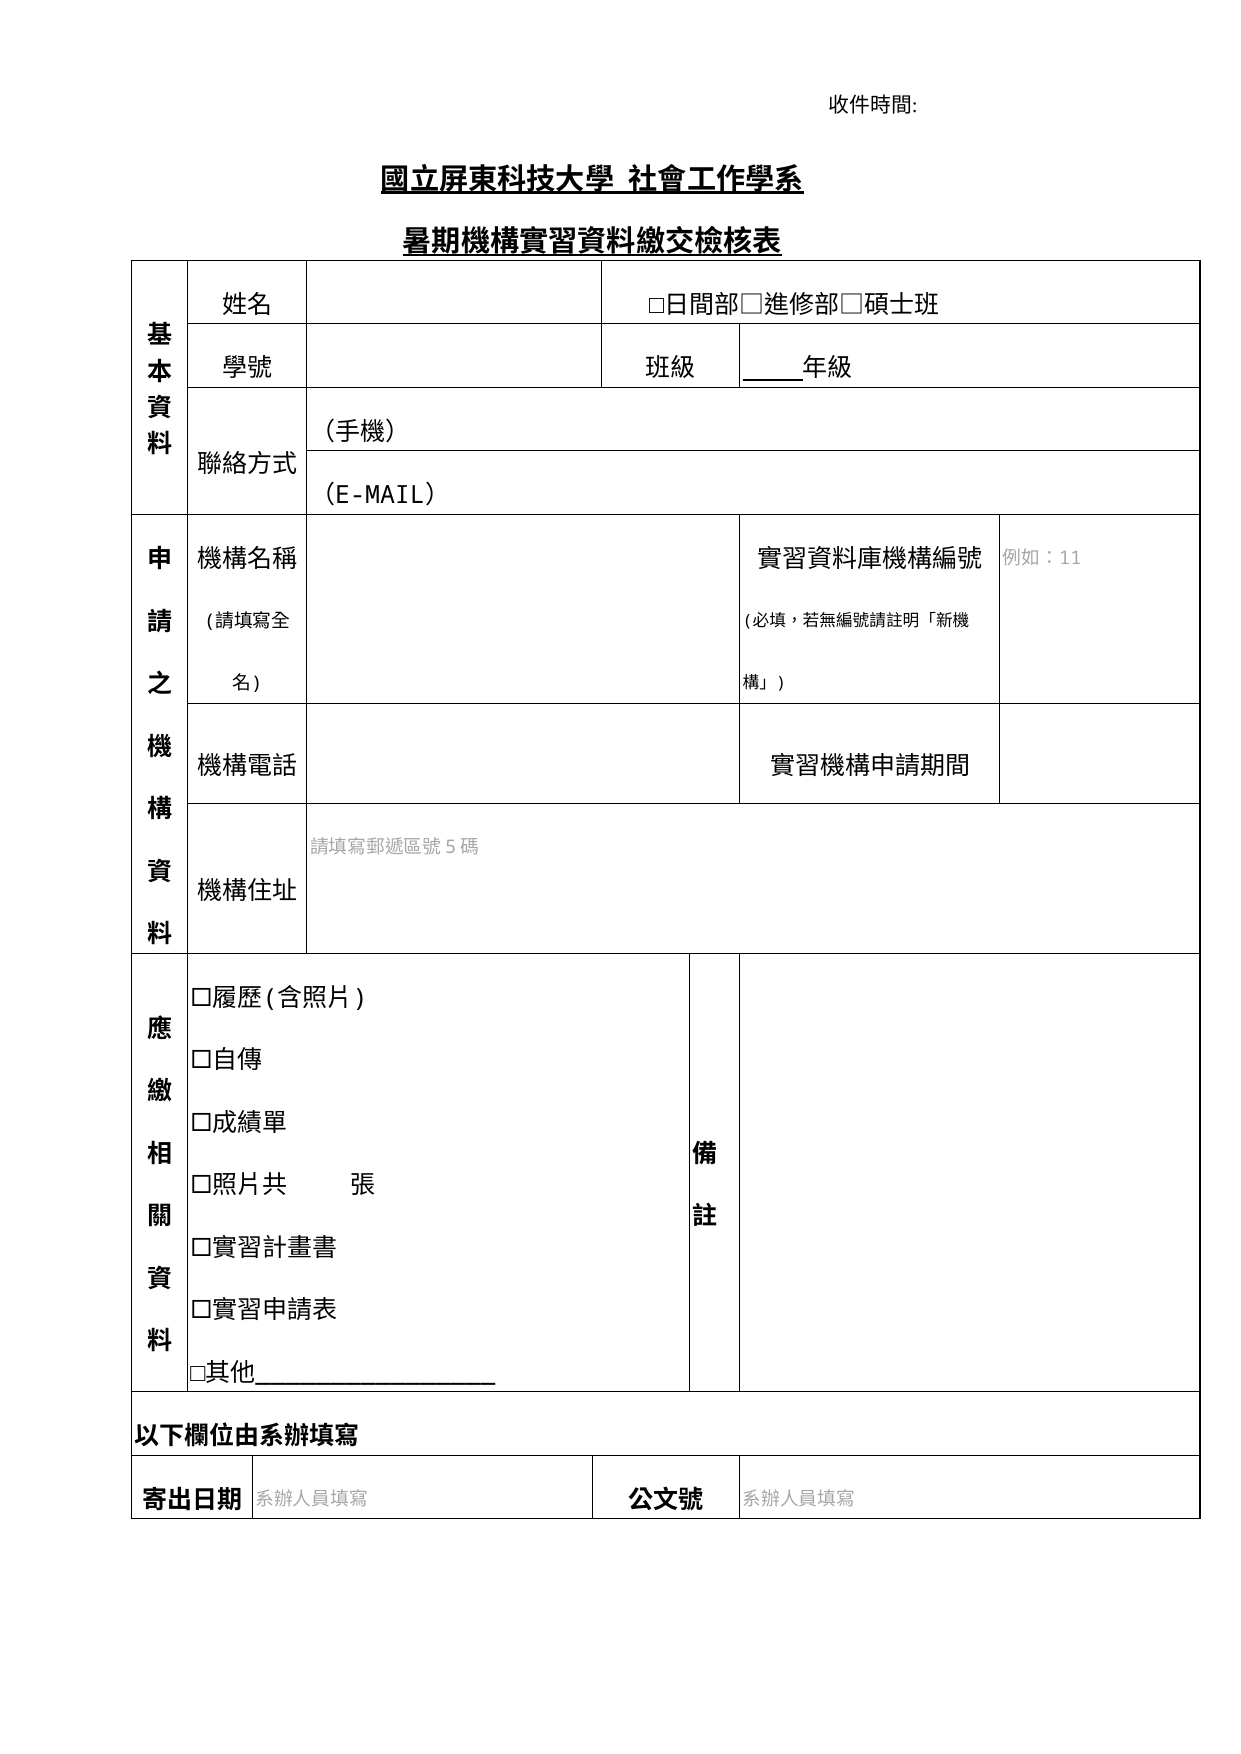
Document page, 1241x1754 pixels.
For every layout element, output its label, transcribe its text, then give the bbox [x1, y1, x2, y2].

table_header 姓名 [188, 261, 306, 323]
table_cell 實習資料庫機構編號 (必填，若無編號請註明「新機構」) [740, 515, 999, 702]
table_header 基 本 資 料 [132, 261, 187, 514]
table_cell 申 請 之 機 構 資 料 [132, 515, 187, 952]
table_cell [1000, 704, 1199, 802]
table_cell 寄出日期 [132, 1456, 252, 1518]
table_cell 例如：11 [1000, 515, 1199, 702]
text 暑期機構實習資料繳交檢核表 [131, 197, 1053, 260]
table_cell 實習機構申請期間 [740, 704, 999, 802]
table_cell 機構電話 [188, 704, 306, 802]
table_cell 學號 [188, 324, 306, 387]
table_cell 機構名稱 (請填寫全名) [188, 515, 306, 702]
table_cell [307, 704, 739, 802]
table_cell 公文號 [593, 1456, 739, 1518]
table_cell [307, 324, 601, 387]
table_cell 備註 [690, 954, 739, 1391]
table_cell 請填寫郵遞區號5碼 [307, 804, 1199, 952]
table_cell [740, 954, 1199, 1391]
table_cell 履歷(含照片) 自傳 成績單 照片共 張 實習計畫書 實習申請表 □其他________________ [188, 954, 689, 1391]
table_cell 以下欄位由系辦填寫 [132, 1392, 1199, 1454]
table_cell 年級 [740, 324, 1199, 387]
table_cell （E-MAIL） [307, 451, 1199, 514]
table_header [307, 261, 601, 323]
table_cell 班級 [602, 324, 739, 387]
table_cell 系辦人員填寫 [253, 1456, 592, 1518]
table_cell 機構住址 [188, 804, 306, 952]
table_cell 應 繳 相 關 資 料 [132, 954, 187, 1391]
table_cell 系辦人員填寫 [740, 1456, 1199, 1518]
table_cell [307, 515, 739, 702]
table_header □日間部□進修部□碩士班 [602, 261, 1199, 323]
text 國立屏東科技大學 社會工作學系 [131, 135, 1053, 197]
table_cell 聯絡方式 [188, 388, 306, 514]
table_cell （手機） [307, 388, 1199, 450]
